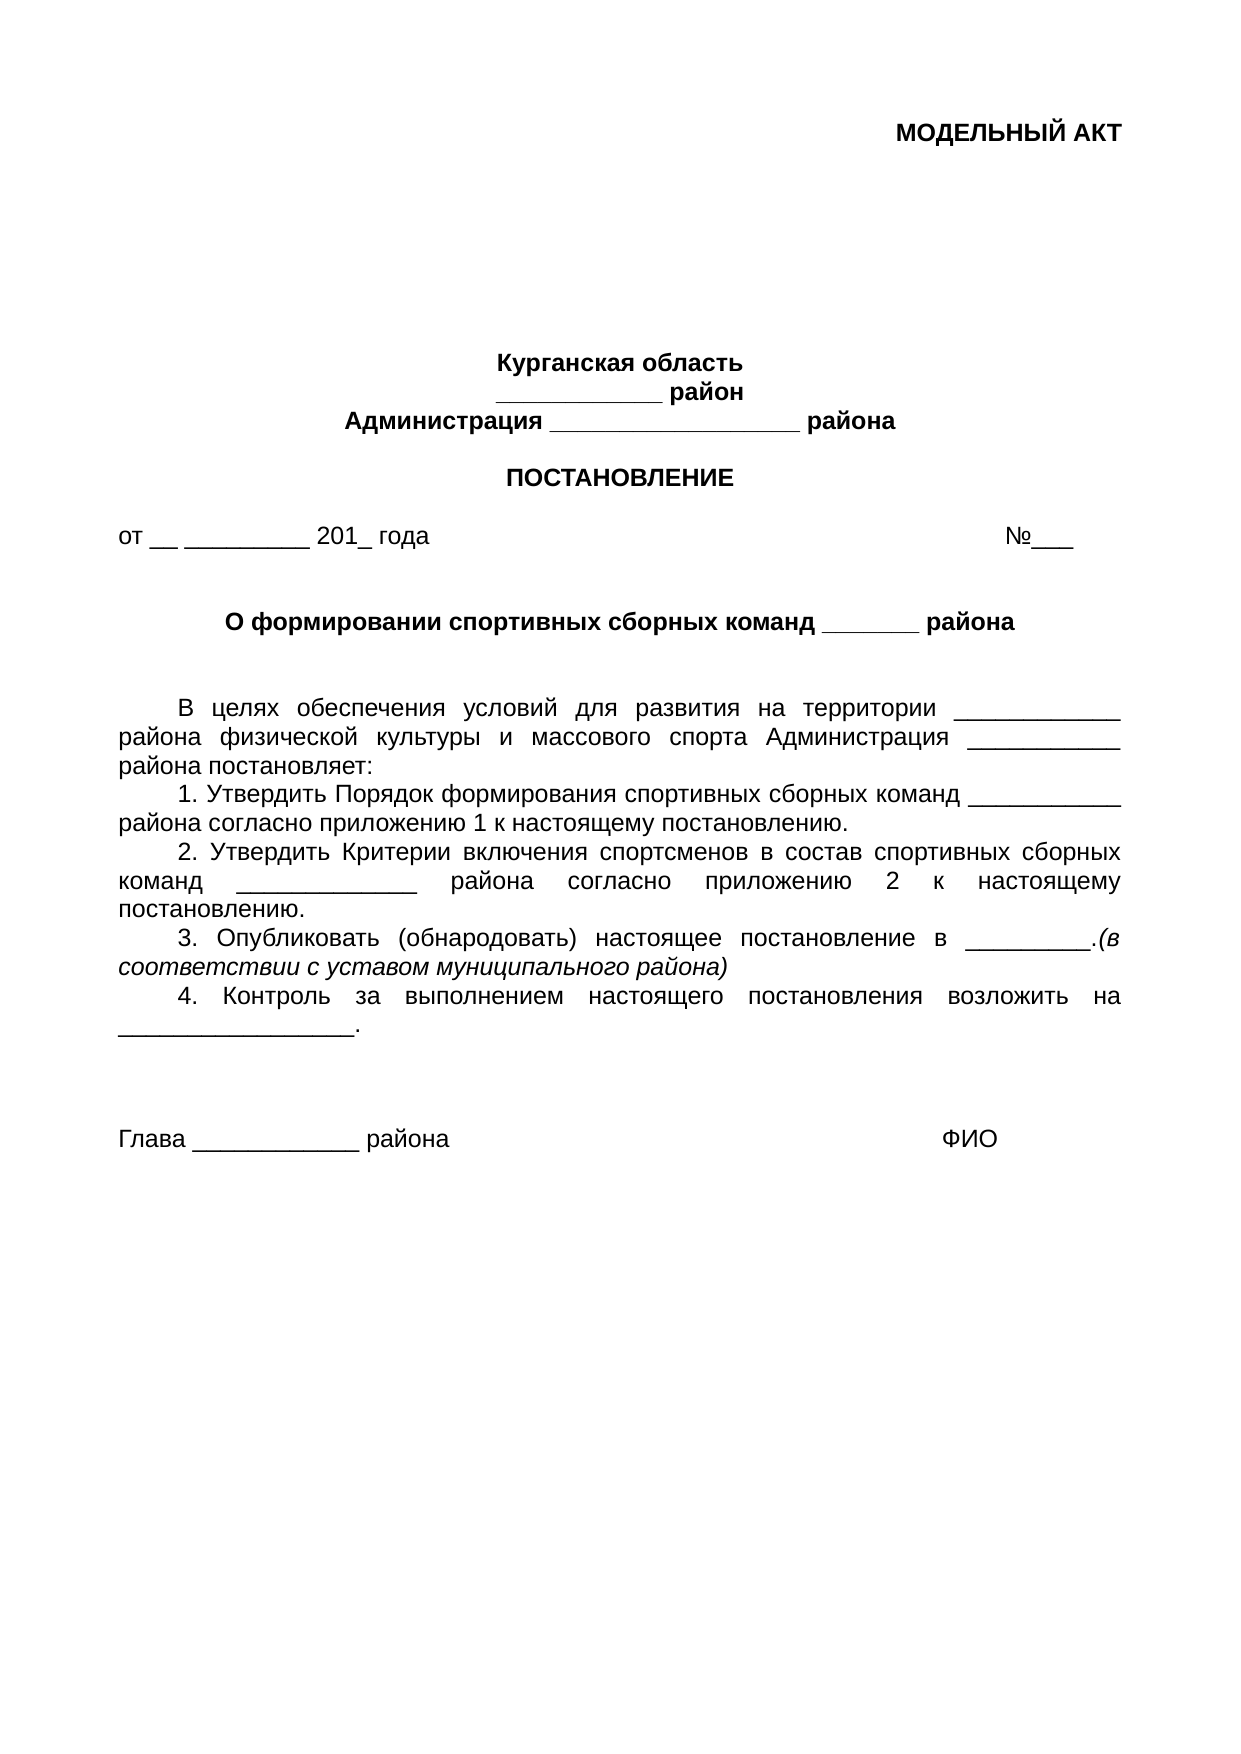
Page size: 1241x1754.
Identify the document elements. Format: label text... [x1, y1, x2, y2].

text Курганская область [118, 348, 1122, 377]
text О формировании спортивных сборных команд _______ района [118, 607, 1122, 636]
text ____________ район [118, 377, 1122, 406]
text Глава ____________ района ФИО [118, 1124, 1122, 1153]
text 2. Утвердить Критерии включения спортсменов в состав спортивных сборных команд _____________ района согласно приложению 2 к настоящему постановлению. [118, 837, 1122, 923]
text ПОСТАНОВЛЕНИЕ [118, 463, 1122, 492]
text МОДЕЛЬНЫЙ АКТ [118, 118, 1122, 147]
text В целях обеспечения условий для развития на территории ____________ района физической культуры и массового спорта Администрация ___________ района постановляет: [118, 693, 1122, 779]
text 1. Утвердить Порядок формирования спортивных сборных команд ___________ района согласно приложению 1 к настоящему постановлению. [118, 779, 1122, 837]
text 3. Опубликовать (обнародовать) настоящее постановление в _________.(в соответствии с уставом муниципального района) [118, 923, 1122, 981]
text 4. Контроль за выполнением настоящего постановления возложить на _________________. [118, 981, 1122, 1038]
text Администрация __________________ района [118, 406, 1122, 434]
text от __ _________ 201_ года №___ [118, 521, 1122, 549]
